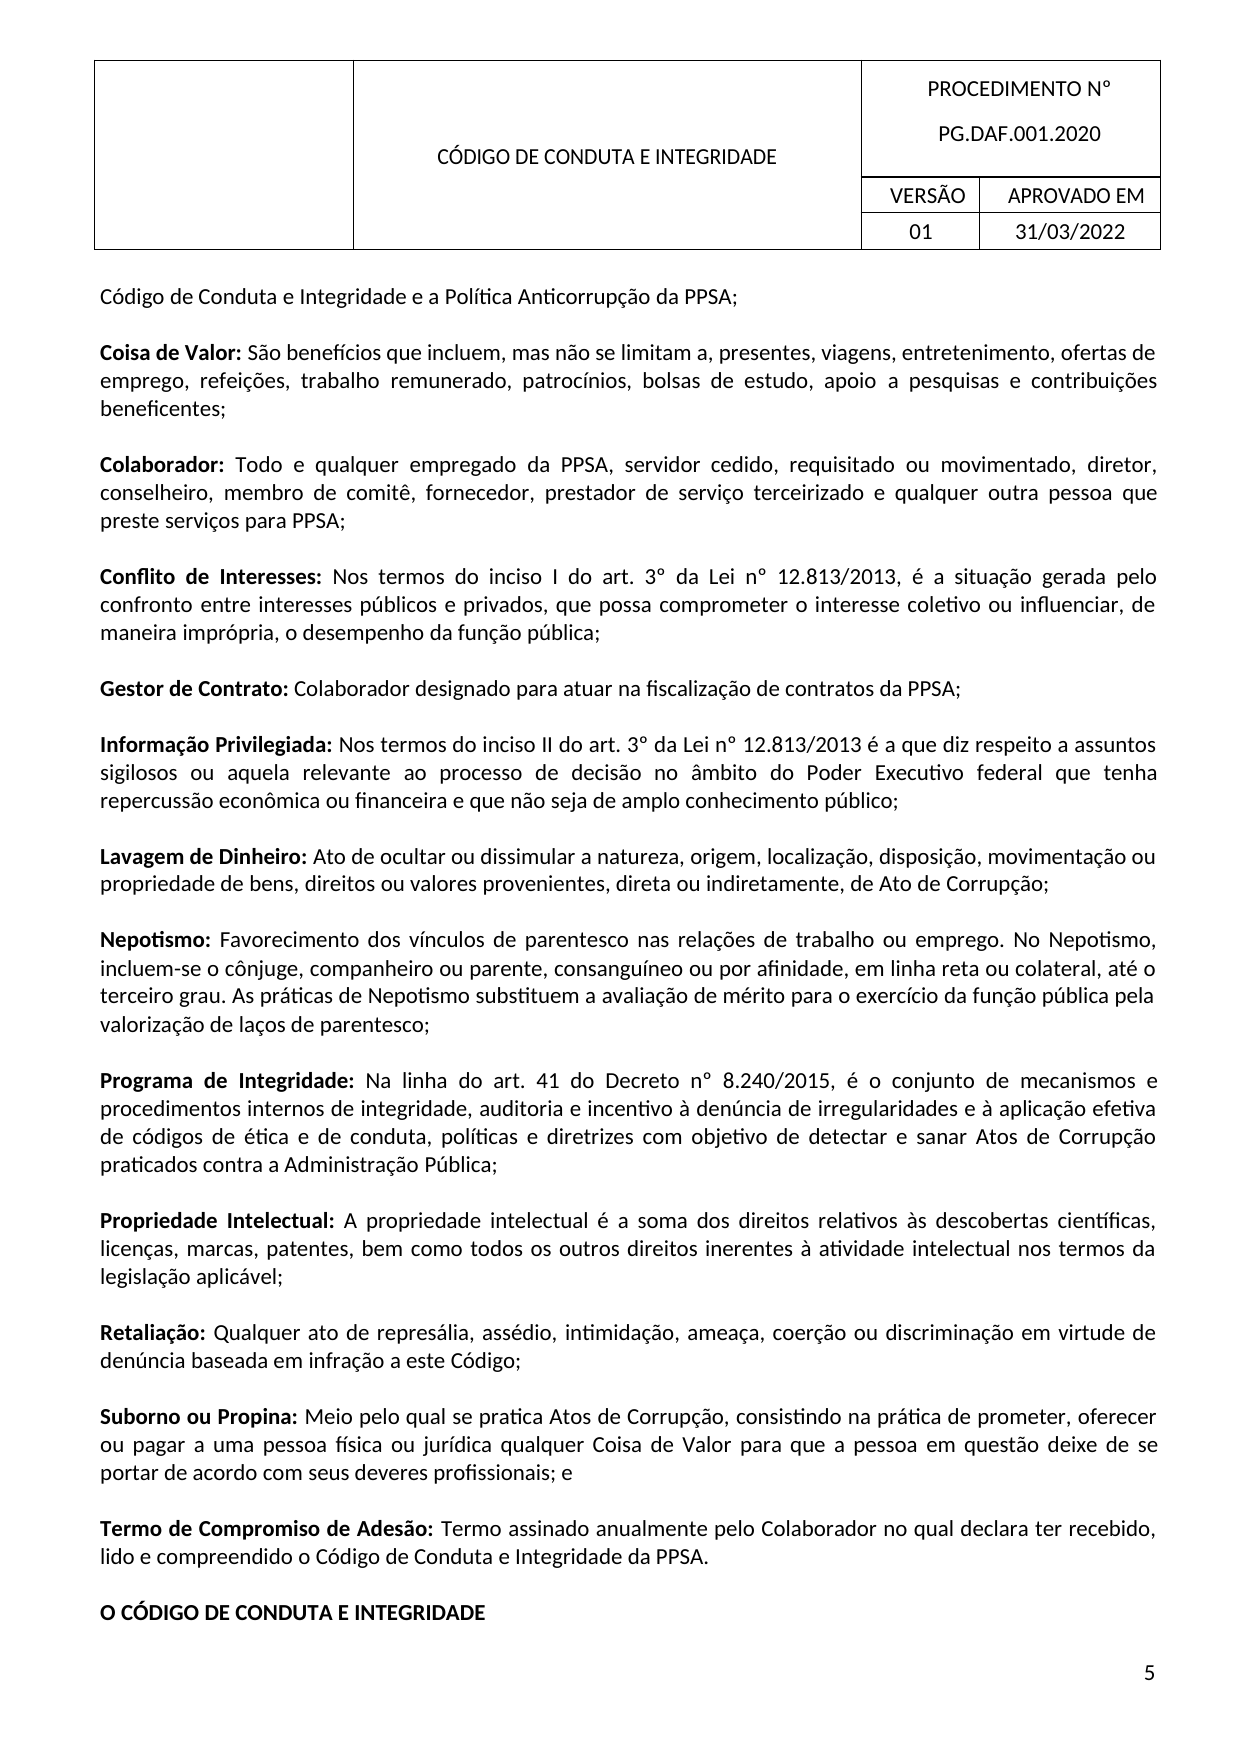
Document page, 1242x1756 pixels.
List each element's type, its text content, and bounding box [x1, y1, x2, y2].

text Propriedade Intelectual: A propriedade intelectual é a soma dos direitos relativos às descobertas científicas, licenças, marcas, patentes, bem como todos os outros direitos inerentes à atividade intelectual nos termos da legislação aplicável; [100, 1206, 1158, 1290]
text Termo de Compromiso de Adesão: Termo assinado anualmente pelo Colaborador no qual declara ter recebido, lido e compreendido o Código de Conduta e Integridade da PPSA. [100, 1514, 1158, 1570]
text Lavagem de Dinheiro: Ato de ocultar ou dissimular a natureza, origem, localização, disposição, movimentação ou propriedade de bens, direitos ou valores provenientes, direta ou indiretamente, de Ato de Corrupção; [100, 842, 1158, 897]
text Gestor de Contrato: Colaborador designado para atuar na fiscalização de contratos da PPSA; [100, 674, 1223, 702]
text Suborno ou Propina: Meio pelo qual se pratica Atos de Corrupção, consistindo na prática de prometer, oferecer ou pagar a uma pessoa física ou jurídica qualquer Coisa de Valor para que a pessoa em questão deixe de se portar de acordo com seus deveres profissionais; e [100, 1402, 1158, 1486]
text Código de Conduta e Integridade e a Política Anticorrupção da PPSA; [100, 282, 1223, 310]
text Coisa de Valor: São benefícios que incluem, mas não se limitam a, presentes, viagens, entretenimento, ofertas de emprego, refeições, trabalho remunerado, patrocínios, bolsas de estudo, apoio a pesquisas e contribuições beneficentes; [100, 338, 1158, 422]
text Conflito de Interesses: Nos termos do inciso I do art. 3º da Lei nº 12.813/2013, é a situação gerada pelo confronto entre interesses públicos e privados, que possa comprometer o interesse coletivo ou influenciar, de maneira imprópria, o desempenho da função pública; [100, 562, 1158, 646]
text Colaborador: Todo e qualquer empregado da PPSA, servidor cedido, requisitado ou movimentado, diretor, conselheiro, membro de comitê, fornecedor, prestador de serviço terceirizado e qualquer outra pessoa que preste serviços para PPSA; [100, 450, 1158, 534]
subtitle O CÓDIGO DE CONDUTA E INTEGRIDADE [100, 1598, 1223, 1626]
text Retaliação: Qualquer ato de represália, assédio, intimidação, ameaça, coerção ou discriminação em virtude de denúncia baseada em infração a este Código; [100, 1318, 1158, 1374]
text Informação Privilegiada: Nos termos do inciso II do art. 3º da Lei nº 12.813/2013 é a que diz respeito a assuntos sigilosos ou aquela relevante ao processo de decisão no âmbito do Poder Executivo federal que tenha repercussão econômica ou financeira e que não seja de amplo conhecimento público; [100, 730, 1158, 814]
text Programa de Integridade: Na linha do art. 41 do Decreto nº 8.240/2015, é o conjunto de mecanismos e procedimentos internos de integridade, auditoria e incentivo à denúncia de irregularidades e à aplicação efetiva de códigos de ética e de conduta, políticas e diretrizes com objetivo de detectar e sanar Atos de Corrupção praticados contra a Administração Pública; [100, 1066, 1158, 1178]
text Nepotismo: Favorecimento dos vínculos de parentesco nas relações de trabalho ou emprego. No Nepotismo, incluem-se o cônjuge, companheiro ou parente, consanguíneo ou por afinidade, em linha reta ou colateral, até o terceiro grau. As práticas de Nepotismo substituem a avaliação de mérito para o exercício da função pública pela valorização de laços de parentesco; [100, 926, 1158, 1038]
